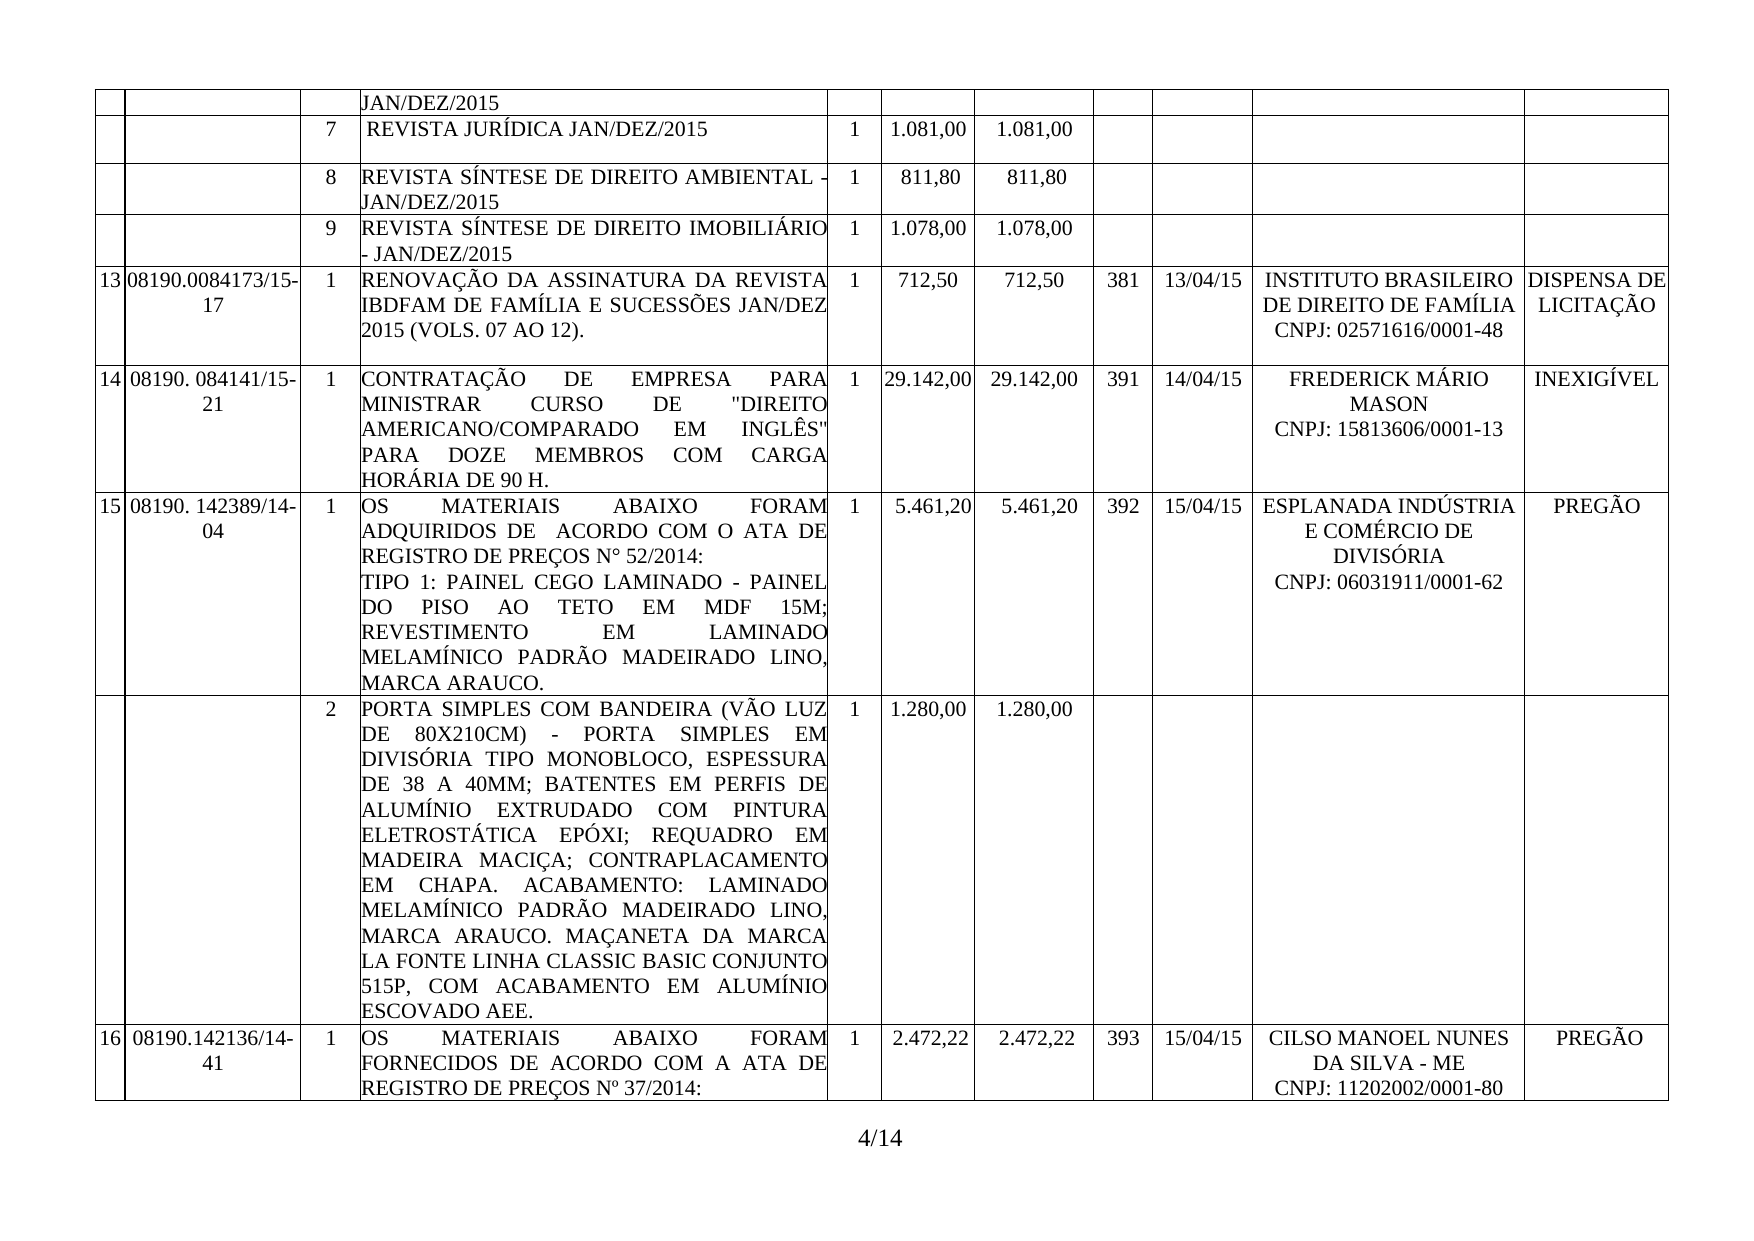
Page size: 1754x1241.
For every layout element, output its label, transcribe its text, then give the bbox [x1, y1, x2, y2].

table_cell 14/04/15 [1153, 366, 1252, 492]
table_cell 1 [828, 164, 881, 214]
table_cell 15 [96, 493, 124, 695]
table_cell [1253, 90, 1524, 115]
table_cell [1094, 116, 1152, 163]
table_cell 15/04/15 [1153, 1025, 1252, 1100]
table_cell 2.472,22 [975, 1025, 1093, 1100]
table_cell 08190. 142389/14-04 [126, 493, 300, 695]
table_cell 1.280,00 [882, 696, 974, 1023]
table_cell 392 [1094, 493, 1152, 695]
table_cell 1 [828, 696, 881, 1023]
table_cell [126, 215, 300, 266]
table_cell OS MATERIAIS ABAIXO FORAM ADQUIRIDOS DE ACORDO COM O ATA DE REGISTRO DE PREÇOS N° 52/2014: TIPO 1: PAINEL CEGO LAMINADO - PAINEL DO PISO AO TETO EM MDF 15M; REVESTIMENTO EM LAMINADO MELAMÍNICO PADRÃO MADEIRADO LINO, MARCA ARAUCO. [361, 493, 827, 695]
table_cell 29.142,00 [975, 366, 1093, 492]
table_cell [828, 90, 881, 115]
table_cell CILSO MANOEL NUNES DA SILVA - ME CNPJ: 11202002/0001-80 [1253, 1025, 1524, 1100]
table_cell 1 [828, 116, 881, 163]
table_cell [96, 164, 124, 214]
table_cell 811,80 [882, 164, 974, 214]
table_cell [1525, 90, 1668, 115]
table_cell [1094, 215, 1152, 266]
table_cell 1.280,00 [975, 696, 1093, 1023]
table_cell [1525, 215, 1668, 266]
table_cell PREGÃO [1525, 1025, 1668, 1100]
table_cell 13/04/15 [1153, 267, 1252, 365]
table_cell 1 [301, 493, 360, 695]
table_cell [1153, 116, 1252, 163]
table_cell 08190.142136/14-41 [126, 1025, 300, 1100]
table_cell [1253, 164, 1524, 214]
table_cell 08190.0084173/15-17 [126, 267, 300, 365]
table_cell 1 [301, 366, 360, 492]
table_cell - JAN/DEZ/2015 [361, 90, 827, 115]
table_cell [1094, 696, 1152, 1023]
table_cell 2.472,22 [882, 1025, 974, 1100]
table_cell [1253, 116, 1524, 163]
table_cell 2 [301, 696, 360, 1023]
table_cell 1 [828, 366, 881, 492]
table_cell 13 [96, 267, 124, 365]
table_cell 1 [301, 267, 360, 365]
table_cell [126, 116, 300, 163]
table_cell [1094, 90, 1152, 115]
table_cell 1.078,00 [882, 215, 974, 266]
table_cell 1.078,00 [975, 215, 1093, 266]
table_cell [1525, 696, 1668, 1023]
table_cell [96, 215, 124, 266]
table_cell 5.461,20 [975, 493, 1093, 695]
table_cell 8 [301, 164, 360, 214]
table_cell 08190. 084141/15-21 [126, 366, 300, 492]
table_cell [1153, 164, 1252, 214]
table_cell [126, 90, 300, 115]
table_cell 1 [301, 1025, 360, 1100]
table_cell 5.461,20 [882, 493, 974, 695]
table_cell [1525, 116, 1668, 163]
table_cell [96, 696, 124, 1023]
table_cell DISPENSA DE LICITAÇÃO [1525, 267, 1668, 365]
table_cell 16 [96, 1025, 124, 1100]
table_cell 1 [828, 493, 881, 695]
table_cell [1525, 164, 1668, 214]
table_cell [126, 696, 300, 1023]
table_cell 712,50 [975, 267, 1093, 365]
table_cell 1 [828, 215, 881, 266]
table_cell [975, 90, 1093, 115]
table_cell 1.081,00 [975, 116, 1093, 163]
table_cell 1 [828, 267, 881, 365]
table_cell REVISTA JURÍDICA JAN/DEZ/2015 [361, 116, 827, 163]
table_cell INSTITUTO BRASILEIRO DE DIREITO DE FAMÍLIA CNPJ: 02571616/0001-48 [1253, 267, 1524, 365]
table_cell 811,80 [975, 164, 1093, 214]
table_cell 712,50 [882, 267, 974, 365]
table_cell [126, 164, 300, 214]
table_cell 391 [1094, 366, 1152, 492]
table_cell RENOVAÇÃO DA ASSINATURA DA REVISTA IBDFAM DE FAMÍLIA E SUCESSÕES JAN/DEZ 2015 (VOLS. 07 AO 12). [361, 267, 827, 365]
table_cell PREGÃO [1525, 493, 1668, 695]
table_cell [1153, 90, 1252, 115]
table_cell INEXIGÍVEL [1525, 366, 1668, 492]
table_cell REVISTA SÍNTESE DE DIREITO IMOBILIÁRIO - JAN/DEZ/2015 [361, 215, 827, 266]
table_cell [1094, 164, 1152, 214]
table_cell [1253, 215, 1524, 266]
table_cell 29.142,00 [882, 366, 974, 492]
table_cell PORTA SIMPLES COM BANDEIRA (VÃO LUZ DE 80X210CM) - PORTA SIMPLES EM DIVISÓRIA TIPO MONOBLOCO, ESPESSURA DE 38 A 40MM; BATENTES EM PERFIS DE ALUMÍNIO EXTRUDADO COM PINTURA ELETROSTÁTICA EPÓXI; REQUADRO EM MADEIRA MACIÇA; CONTRAPLACAMENTO EM CHAPA. ACABAMENTO: LAMINADO MELAMÍNICO PADRÃO MADEIRADO LINO, MARCA ARAUCO. MAÇANETA DA MARCA LA FONTE LINHA CLASSIC BASIC CONJUNTO 515P, COM ACABAMENTO EM ALUMÍNIO ESCOVADO AEE. [361, 696, 827, 1023]
table_cell ESPLANADA INDÚSTRIA E COMÉRCIO DE DIVISÓRIA CNPJ: 06031911/0001-62 [1253, 493, 1524, 695]
table_cell FREDERICK MÁRIO MASON CNPJ: 15813606/0001-13 [1253, 366, 1524, 492]
table_cell 9 [301, 215, 360, 266]
table_cell 14 [96, 366, 124, 492]
table_cell [96, 90, 124, 115]
table_cell OS MATERIAIS ABAIXO FORAM FORNECIDOS DE ACORDO COM A ATA DE REGISTRO DE PREÇOS Nº 37/2014: [361, 1025, 827, 1100]
table_cell [96, 116, 124, 163]
table_cell [1153, 215, 1252, 266]
table_cell [882, 90, 974, 115]
table_cell 15/04/15 [1153, 493, 1252, 695]
table_cell [1253, 696, 1524, 1023]
table_cell 393 [1094, 1025, 1152, 1100]
table_cell 1.081,00 [882, 116, 974, 163]
table_cell 1 [828, 1025, 881, 1100]
table_cell 7 [301, 116, 360, 163]
table_cell [1153, 696, 1252, 1023]
table_cell CONTRATAÇÃO DE EMPRESA PARA MINISTRAR CURSO DE "DIREITO AMERICANO/COMPARADO EM INGLÊS" PARA DOZE MEMBROS COM CARGA HORÁRIA DE 90 H. [361, 366, 827, 492]
table_cell 381 [1094, 267, 1152, 365]
table_cell REVISTA SÍNTESE DE DIREITO AMBIENTAL - JAN/DEZ/2015 [361, 164, 827, 214]
table_cell [301, 90, 360, 115]
